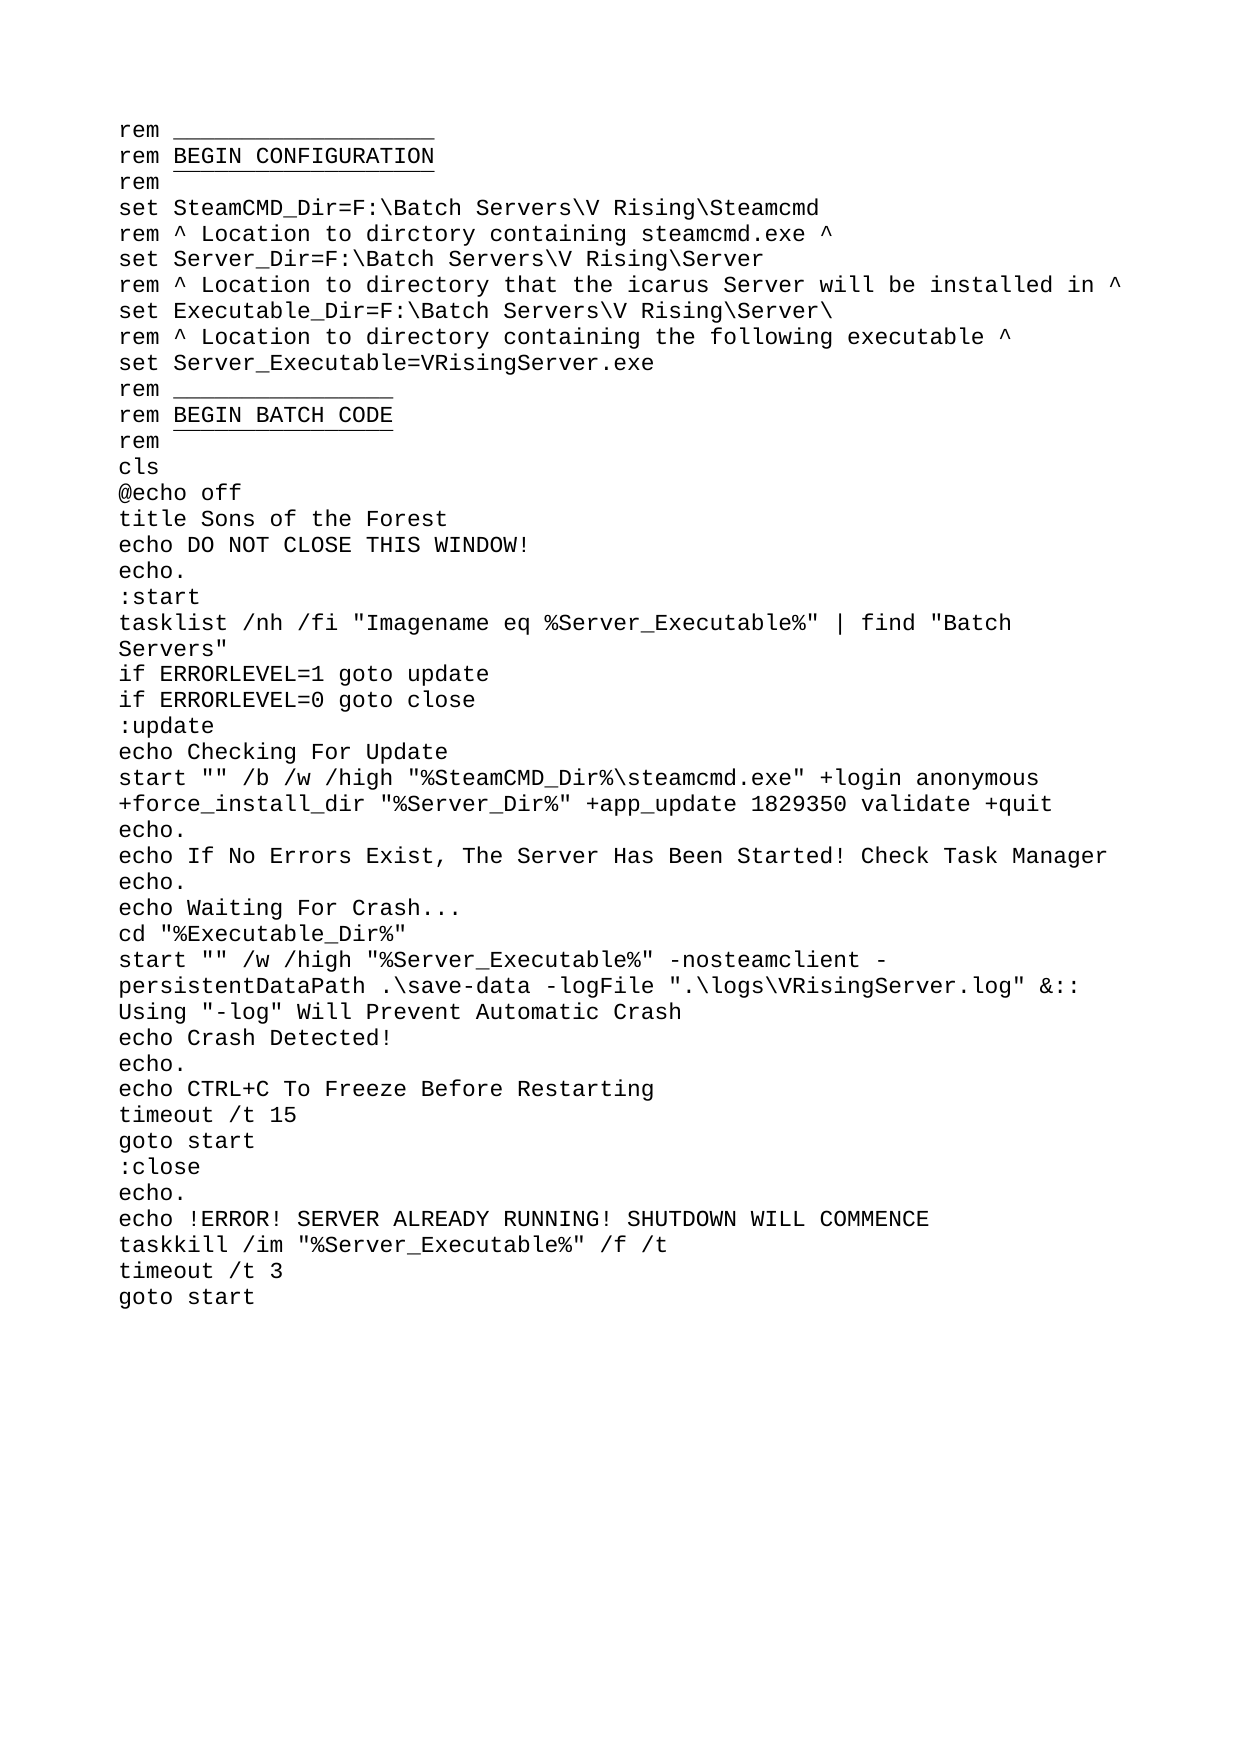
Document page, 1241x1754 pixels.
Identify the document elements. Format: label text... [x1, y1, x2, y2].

text :close [118, 1156, 1122, 1182]
text echo !ERROR! SERVER ALREADY RUNNING! SHUTDOWN WILL COMMENCE [118, 1207, 1122, 1233]
text taskkill /im "%Server_Executable%" /f /t [118, 1233, 1122, 1259]
text start "" /b /w /high "%SteamCMD_Dir%\steamcmd.exe" +login anonymous +force_install_dir "%Server_Dir%" +app_update 1829350 validate +quit [118, 767, 1122, 818]
text echo. [118, 1052, 1122, 1078]
text rem BEGIN BATCH CODE [118, 403, 1122, 429]
text goto start [118, 1285, 1122, 1311]
text set SteamCMD_Dir=F:\Batch Servers\V Rising\Steamcmd [118, 196, 1122, 222]
text rem BEGIN CONFIGURATION [118, 144, 1122, 170]
text echo CTRL+C To Freeze Before Restarting [118, 1078, 1122, 1104]
text goto start [118, 1130, 1122, 1156]
text rem ¯¯¯¯¯¯¯¯¯¯¯¯¯¯¯¯¯¯¯ [118, 170, 1122, 196]
text timeout /t 3 [118, 1259, 1122, 1285]
text rem ________________ [118, 377, 1122, 403]
text rem ___________________ [118, 118, 1122, 144]
text echo. [118, 870, 1122, 896]
text title Sons of the Forest [118, 507, 1122, 533]
text rem ^ Location to directory that the icarus Server will be installed in ^ [118, 274, 1122, 300]
text timeout /t 15 [118, 1104, 1122, 1130]
text :start [118, 585, 1122, 611]
text rem ¯¯¯¯¯¯¯¯¯¯¯¯¯¯¯¯ [118, 429, 1122, 455]
text cls [118, 455, 1122, 481]
text echo. [118, 1182, 1122, 1207]
text cd "%Executable_Dir%" [118, 922, 1122, 948]
text rem ^ Location to dirctory containing steamcmd.exe ^ [118, 222, 1122, 248]
text rem ^ Location to directory containing the following executable ^ [118, 326, 1122, 352]
text set Server_Dir=F:\Batch Servers\V Rising\Server [118, 248, 1122, 274]
text echo DO NOT CLOSE THIS WINDOW! [118, 533, 1122, 559]
text echo Crash Detected! [118, 1026, 1122, 1052]
text set Server_Executable=VRisingServer.exe [118, 352, 1122, 377]
text set Executable_Dir=F:\Batch Servers\V Rising\Server\ [118, 300, 1122, 326]
text start "" /w /high "%Server_Executable%" -nosteamclient -persistentDataPath .\save-data -logFile ".\logs\VRisingServer.log" &:: Using "-log" Will Prevent Automatic Crash [118, 948, 1122, 1026]
text if ERRORLEVEL=0 goto close [118, 689, 1122, 715]
text echo. [118, 559, 1122, 585]
text @echo off [118, 481, 1122, 507]
text echo If No Errors Exist, The Server Has Been Started! Check Task Manager [118, 844, 1122, 870]
text echo. [118, 818, 1122, 844]
text tasklist /nh /fi "Imagename eq %Server_Executable%" | find "Batch Servers" [118, 611, 1122, 663]
text echo Waiting For Crash... [118, 896, 1122, 922]
text :update [118, 715, 1122, 741]
text echo Checking For Update [118, 741, 1122, 767]
text if ERRORLEVEL=1 goto update [118, 663, 1122, 689]
